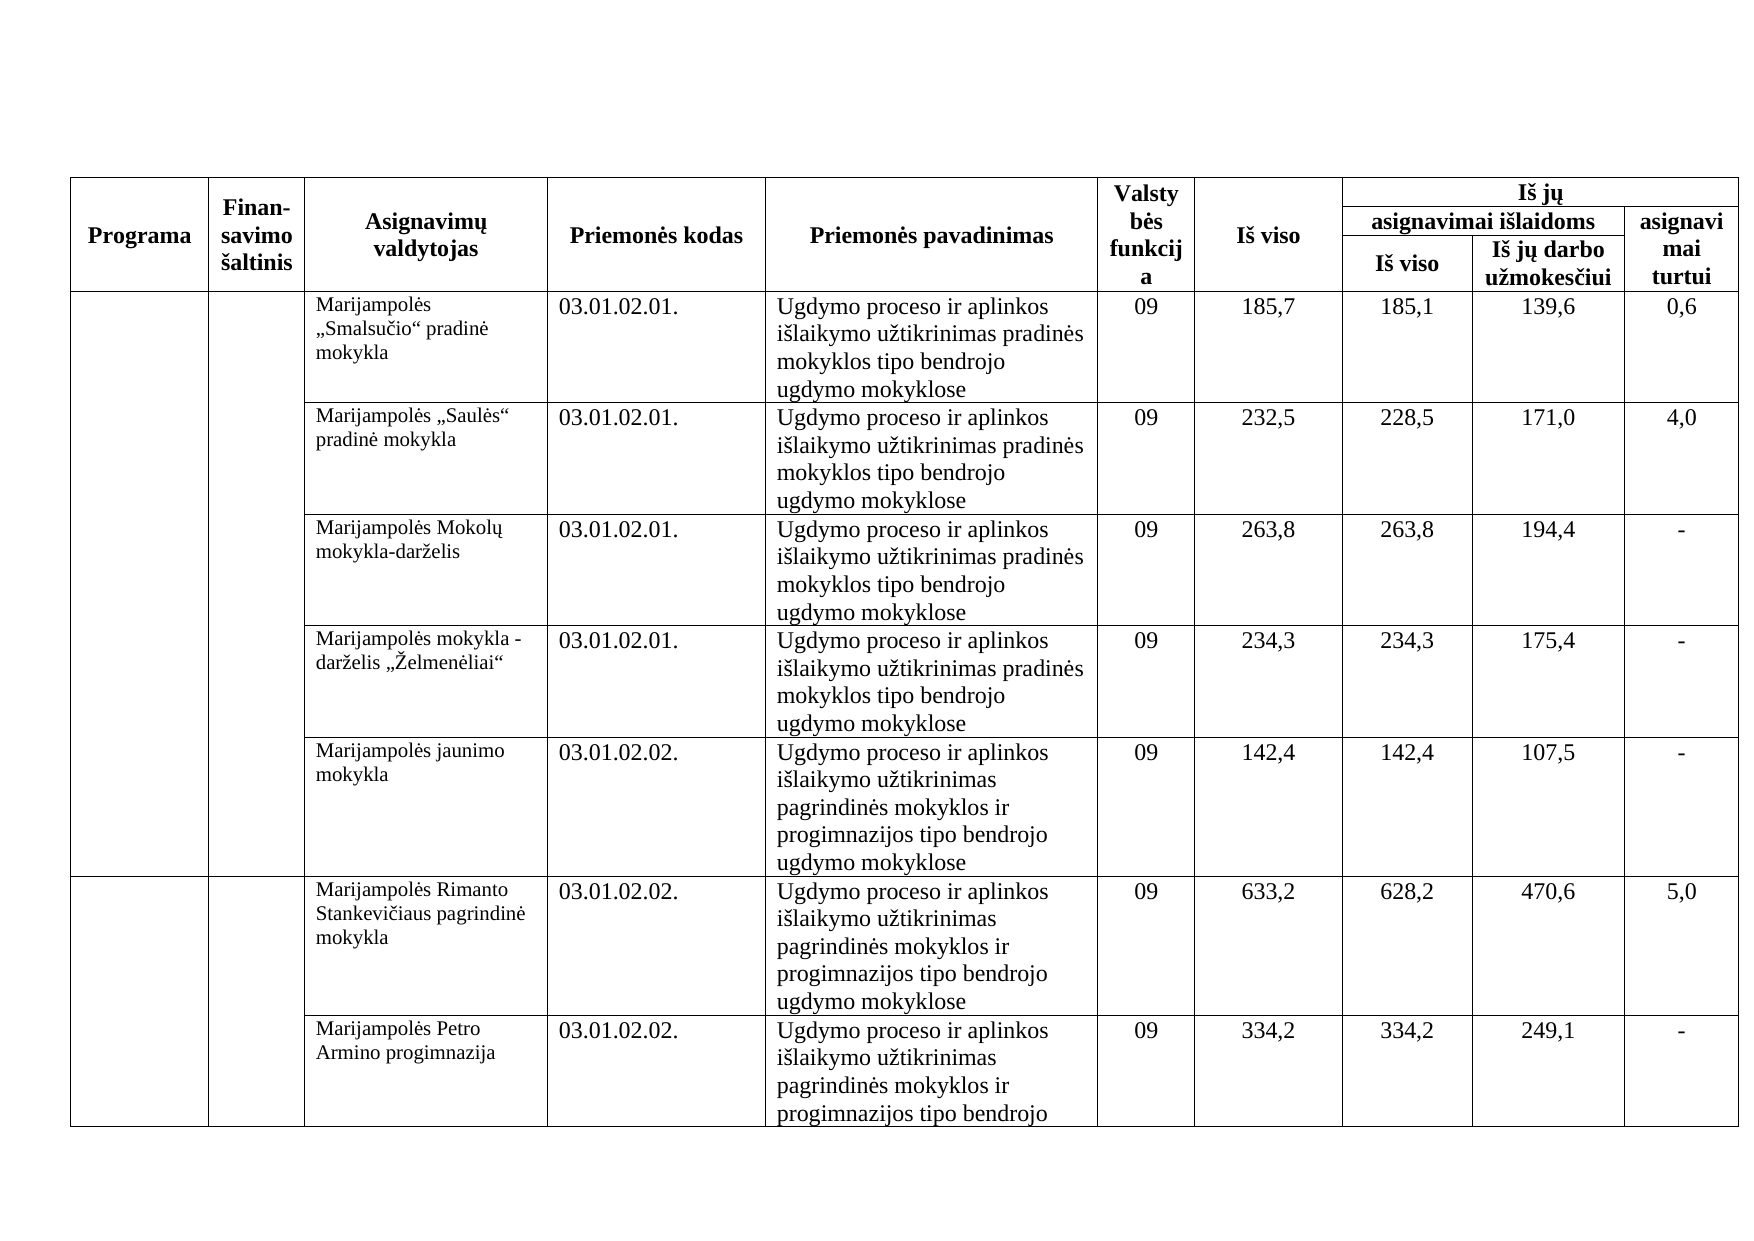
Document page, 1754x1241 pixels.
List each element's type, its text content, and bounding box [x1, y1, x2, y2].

table_cell 139,6 [1473, 292, 1624, 402]
table_cell asignavimai turtui įsigyti [1625, 207, 1738, 291]
table_cell 234,3 [1343, 626, 1472, 737]
table_cell 249,1 [1473, 1016, 1624, 1126]
table_cell 232,5 [1195, 403, 1342, 514]
table_cell [209, 292, 304, 876]
table_cell 09 [1098, 292, 1194, 402]
table_cell 03.01.02.02. [548, 738, 765, 876]
table_cell Marijampolės mokykla -darželis „Želmenėliai“ [305, 626, 547, 737]
table_cell 628,2 [1343, 877, 1472, 1015]
table_cell Ugdymo proceso ir aplinkos išlaikymo užtikrinimas pagrindinės mokyklos ir progimnazijos tipo bendrojo [766, 1016, 1097, 1126]
table_cell 5,0 [1625, 877, 1738, 1015]
table_cell 4,0 [1625, 403, 1738, 514]
table_header Asignavimų valdytojas [305, 178, 547, 291]
table_cell 194,4 [1473, 515, 1624, 625]
table_cell 633,2 [1195, 877, 1342, 1015]
table_cell Ugdymo proceso ir aplinkos išlaikymo užtikrinimas pradinės mokyklos tipo bendrojo ugdymo mokyklose [766, 292, 1097, 402]
table_cell 03.01.02.01. [548, 626, 765, 737]
table_cell Ugdymo proceso ir aplinkos išlaikymo užtikrinimas pagrindinės mokyklos ir progimnazijos tipo bendrojo ugdymo mokyklose [766, 877, 1097, 1015]
table_cell 09 [1098, 515, 1194, 625]
table_cell 263,8 [1343, 515, 1472, 625]
table_cell - [1625, 626, 1738, 737]
table_cell [71, 402, 208, 876]
table_cell Marijampolės Rimanto Stankevičiaus pagrindinė mokykla [305, 877, 547, 1015]
table_header Valstybės funkcija [1098, 178, 1194, 291]
table_header Finan-savimo šaltinis [209, 178, 304, 291]
table_cell Iš viso [1343, 236, 1472, 291]
table_cell 234,3 [1195, 626, 1342, 737]
table_cell 470,6 [1473, 877, 1624, 1015]
table_cell Marijampolės „Smalsučio“ pradinė mokykla [305, 292, 547, 402]
table_cell 263,8 [1195, 515, 1342, 625]
table_cell 185,7 [1195, 292, 1342, 402]
table_cell 142,4 [1343, 738, 1472, 876]
table_cell 171,0 [1473, 403, 1624, 514]
table_cell 142,4 [1195, 738, 1342, 876]
table_cell Marijampolės „Saulės“ pradinė mokykla [305, 403, 547, 514]
table_cell [71, 877, 208, 1126]
table_cell 03.01.02.01. [548, 292, 765, 402]
table_cell [71, 292, 208, 402]
table_cell 03.01.02.01. [548, 403, 765, 514]
table_cell Ugdymo proceso ir aplinkos išlaikymo užtikrinimas pradinės mokyklos tipo bendrojo ugdymo mokyklose [766, 403, 1097, 514]
table_cell 334,2 [1343, 1016, 1472, 1126]
table_cell 107,5 [1473, 738, 1624, 876]
table_header Iš viso [1195, 178, 1342, 291]
table_cell Ugdymo proceso ir aplinkos išlaikymo užtikrinimas pradinės mokyklos tipo bendrojo ugdymo mokyklose [766, 626, 1097, 737]
table_cell Ugdymo proceso ir aplinkos išlaikymo užtikrinimas pagrindinės mokyklos ir progimnazijos tipo bendrojo ugdymo mokyklose [766, 738, 1097, 876]
table_cell 175,4 [1473, 626, 1624, 737]
table_header Priemonės pavadinimas [766, 178, 1097, 291]
table_cell Marijampolės Mokolų mokykla-darželis [305, 515, 547, 625]
table_cell 03.01.02.01. [548, 515, 765, 625]
table_cell - [1625, 1016, 1738, 1126]
table_cell 09 [1098, 738, 1194, 876]
table_cell 334,2 [1195, 1016, 1342, 1126]
table_cell 09 [1098, 1016, 1194, 1126]
table_cell - [1625, 515, 1738, 625]
table_cell Iš jų darbo užmokesčiui [1473, 236, 1624, 291]
table_cell 185,1 [1343, 292, 1472, 402]
table_cell 228,5 [1343, 403, 1472, 514]
table_header Programa [71, 178, 208, 291]
table_cell Ugdymo proceso ir aplinkos išlaikymo užtikrinimas pradinės mokyklos tipo bendrojo ugdymo mokyklose [766, 515, 1097, 625]
table_cell asignavimai išlaidoms [1343, 207, 1624, 234]
table_cell 09 [1098, 877, 1194, 1015]
table_cell Marijampolės jaunimo mokykla [305, 738, 547, 876]
table_cell 03.01.02.02. [548, 877, 765, 1015]
table_cell 09 [1098, 626, 1194, 737]
table_cell 0,6 [1625, 292, 1738, 402]
table_cell 09 [1098, 403, 1194, 514]
table_cell [209, 877, 304, 1126]
table_cell - [1625, 738, 1738, 876]
table_header Iš jų [1343, 178, 1738, 206]
table_header Priemonės kodas [548, 178, 765, 291]
table_cell 03.01.02.02. [548, 1016, 765, 1126]
table_cell Marijampolės Petro Armino progimnazija [305, 1016, 547, 1126]
